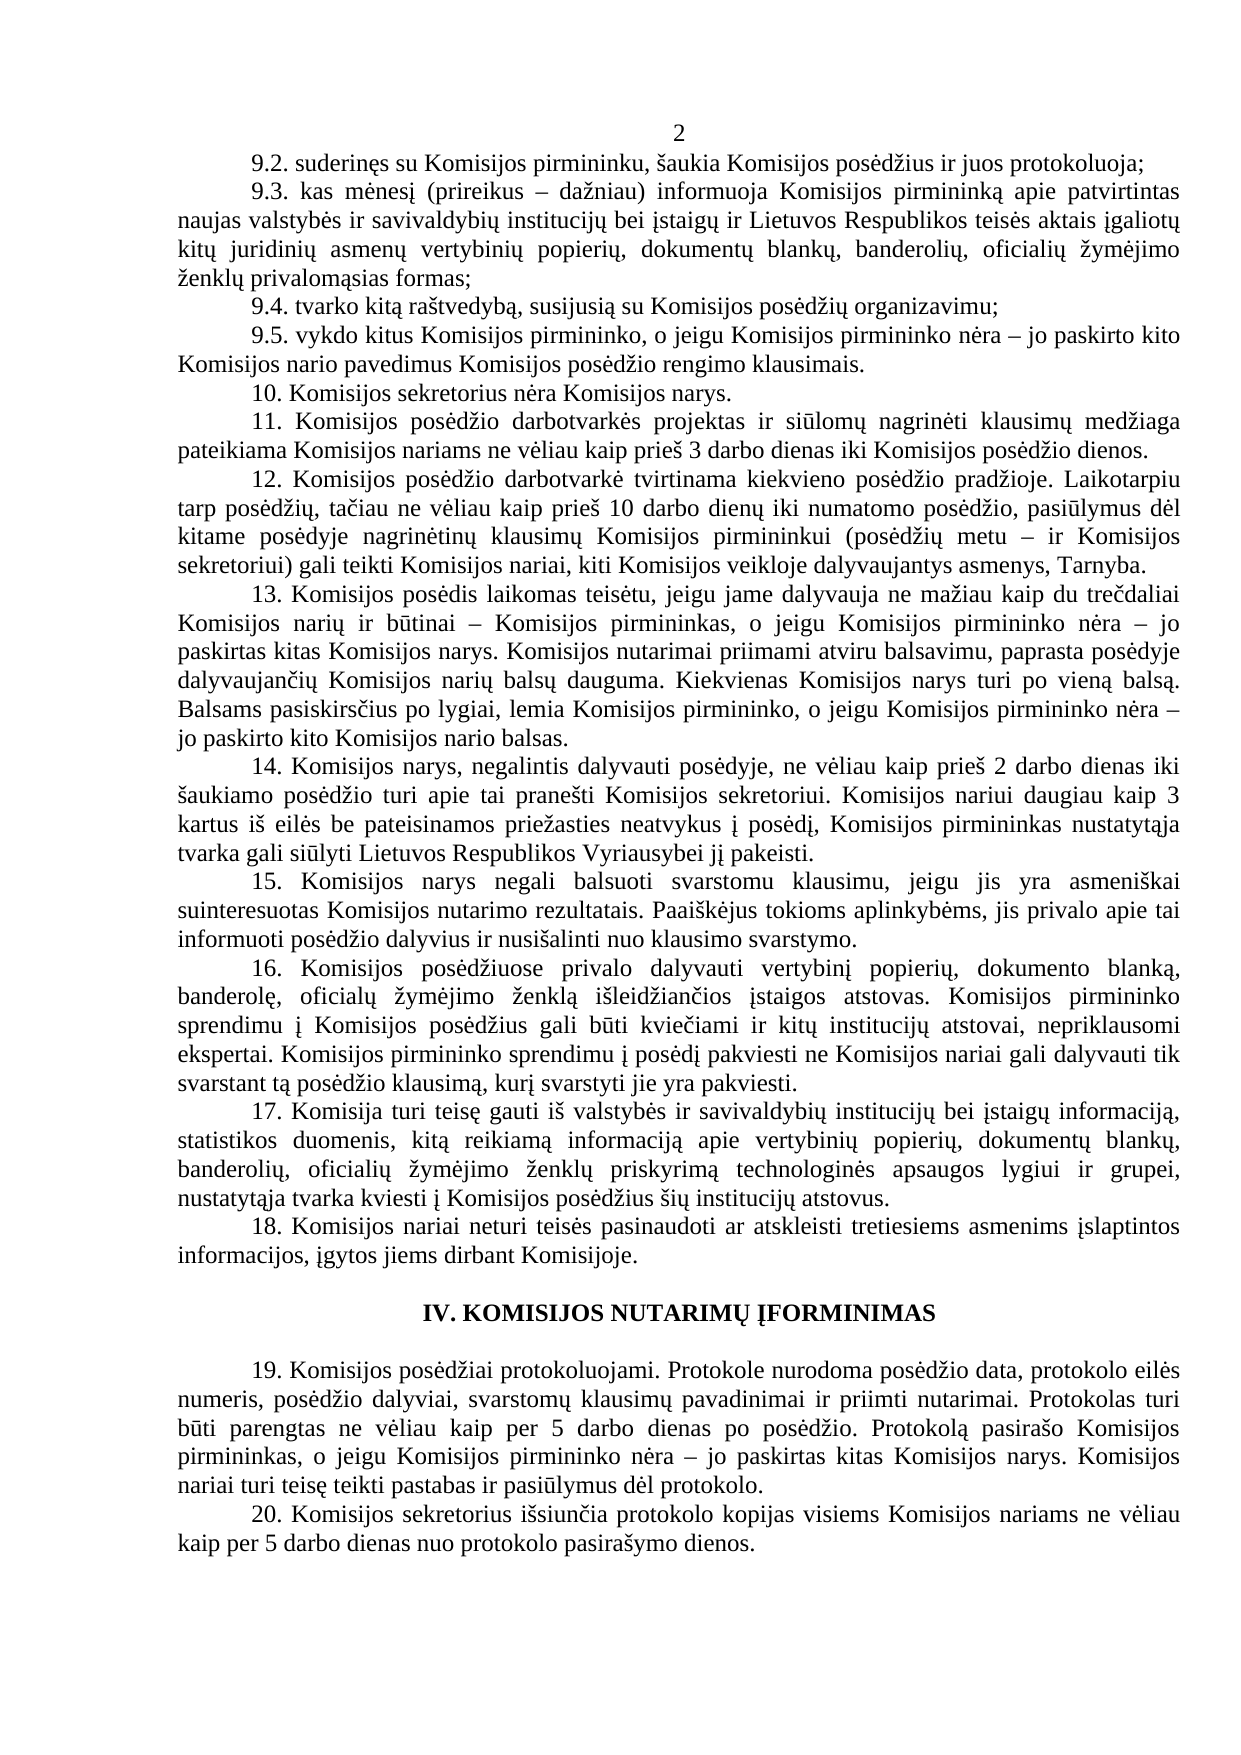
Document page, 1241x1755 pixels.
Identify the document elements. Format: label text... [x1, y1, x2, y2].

text 9.2. suderinęs su Komisijos pirmininku, šaukia Komisijos posėdžius ir juos protokoluoja; [177, 148, 1181, 176]
text 9.4. tvarko kitą raštvedybą, susijusią su Komisijos posėdžių organizavimu; [177, 291, 1181, 320]
text 9.5. vykdo kitus Komisijos pirmininko, o jeigu Komisijos pirmininko nėra – jo paskirto kito Komisijos nario pavedimus Komisijos posėdžio rengimo klausimais. [177, 320, 1181, 378]
text 19. Komisijos posėdžiai protokoluojami. Protokole nurodoma posėdžio data, protokolo eilės numeris, posėdžio dalyviai, svarstomų klausimų pavadinimai ir priimti nutarimai. Protokolas turi būti parengtas ne vėliau kaip per 5 darbo dienas po posėdžio. Protokolą pasirašo Komisijos pirmininkas, o jeigu Komisijos pirmininko nėra – jo paskirtas kitas Komisijos narys. Komisijos nariai turi teisę teikti pastabas ir pasiūlymus dėl protokolo. [177, 1355, 1181, 1499]
text 14. Komisijos narys, negalintis dalyvauti posėdyje, ne vėliau kaip prieš 2 darbo dienas iki šaukiamo posėdžio turi apie tai pranešti Komisijos sekretoriui. Komisijos nariui daugiau kaip 3 kartus iš eilės be pateisinamos priežasties neatvykus į posėdį, Komisijos pirmininkas nustatytąja tvarka gali siūlyti Lietuvos Respublikos Vyriausybei jį pakeisti. [177, 751, 1181, 866]
text 16. Komisijos posėdžiuose privalo dalyvauti vertybinį popierių, dokumento blanką, banderolę, oficialų žymėjimo ženklą išleidžiančios įstaigos atstovas. Komisijos pirmininko sprendimu į Komisijos posėdžius gali būti kviečiami ir kitų institucijų atstovai, nepriklausomi ekspertai. Komisijos pirmininko sprendimu į posėdį pakviesti ne Komisijos nariai gali dalyvauti tik svarstant tą posėdžio klausimą, kurį svarstyti jie yra pakviesti. [177, 953, 1181, 1096]
text 17. Komisija turi teisę gauti iš valstybės ir savivaldybių institucijų bei įstaigų informaciją, statistikos duomenis, kitą reikiamą informaciją apie vertybinių popierių, dokumentų blankų, banderolių, oficialių žymėjimo ženklų priskyrimą technologinės apsaugos lygiui ir grupei, nustatytąja tvarka kviesti į Komisijos posėdžius šių institucijų atstovus. [177, 1096, 1181, 1211]
text 20. Komisijos sekretorius išsiunčia protokolo kopijas visiems Komisijos nariams ne vėliau kaip per 5 darbo dienas nuo protokolo pasirašymo dienos. [177, 1499, 1181, 1556]
text 13. Komisijos posėdis laikomas teisėtu, jeigu jame dalyvauja ne mažiau kaip du trečdaliai Komisijos narių ir būtinai – Komisijos pirmininkas, o jeigu Komisijos pirmininko nėra – jo paskirtas kitas Komisijos narys. Komisijos nutarimai priimami atviru balsavimu, paprasta posėdyje dalyvaujančių Komisijos narių balsų dauguma. Kiekvienas Komisijos narys turi po vieną balsą. Balsams pasiskirsčius po lygiai, lemia Komisijos pirmininko, o jeigu Komisijos pirmininko nėra – jo paskirto kito Komisijos nario balsas. [177, 579, 1181, 751]
text 9.3. kas mėnesį (prireikus – dažniau) informuoja Komisijos pirmininką apie patvirtintas naujas valstybės ir savivaldybių institucijų bei įstaigų ir Lietuvos Respublikos teisės aktais įgaliotų kitų juridinių asmenų vertybinių popierių, dokumentų blankų, banderolių, oficialių žymėjimo ženklų privalomąsias formas; [177, 176, 1181, 291]
text 15. Komisijos narys negali balsuoti svarstomu klausimu, jeigu jis yra asmeniškai suinteresuotas Komisijos nutarimo rezultatais. Paaiškėjus tokioms aplinkybėms, jis privalo apie tai informuoti posėdžio dalyvius ir nusišalinti nuo klausimo svarstymo. [177, 866, 1181, 953]
text IV. KOMISIJOS NUTARIMŲ ĮFORMINIMAS [177, 1298, 1181, 1326]
text 12. Komisijos posėdžio darbotvarkė tvirtinama kiekvieno posėdžio pradžioje. Laikotarpiu tarp posėdžių, tačiau ne vėliau kaip prieš 10 darbo dienų iki numatomo posėdžio, pasiūlymus dėl kitame posėdyje nagrinėtinų klausimų Komisijos pirmininkui (posėdžių metu – ir Komisijos sekretoriui) gali teikti Komisijos nariai, kiti Komisijos veikloje dalyvaujantys asmenys, Tarnyba. [177, 464, 1181, 579]
text 18. Komisijos nariai neturi teisės pasinaudoti ar atskleisti tretiesiems asmenims įslaptintos informacijos, įgytos jiems dirbant Komisijoje. [177, 1211, 1181, 1269]
text 11. Komisijos posėdžio darbotvarkės projektas ir siūlomų nagrinėti klausimų medžiaga pateikiama Komisijos nariams ne vėliau kaip prieš 3 darbo dienas iki Komisijos posėdžio dienos. [177, 406, 1181, 464]
text 10. Komisijos sekretorius nėra Komisijos narys. [177, 378, 1181, 406]
